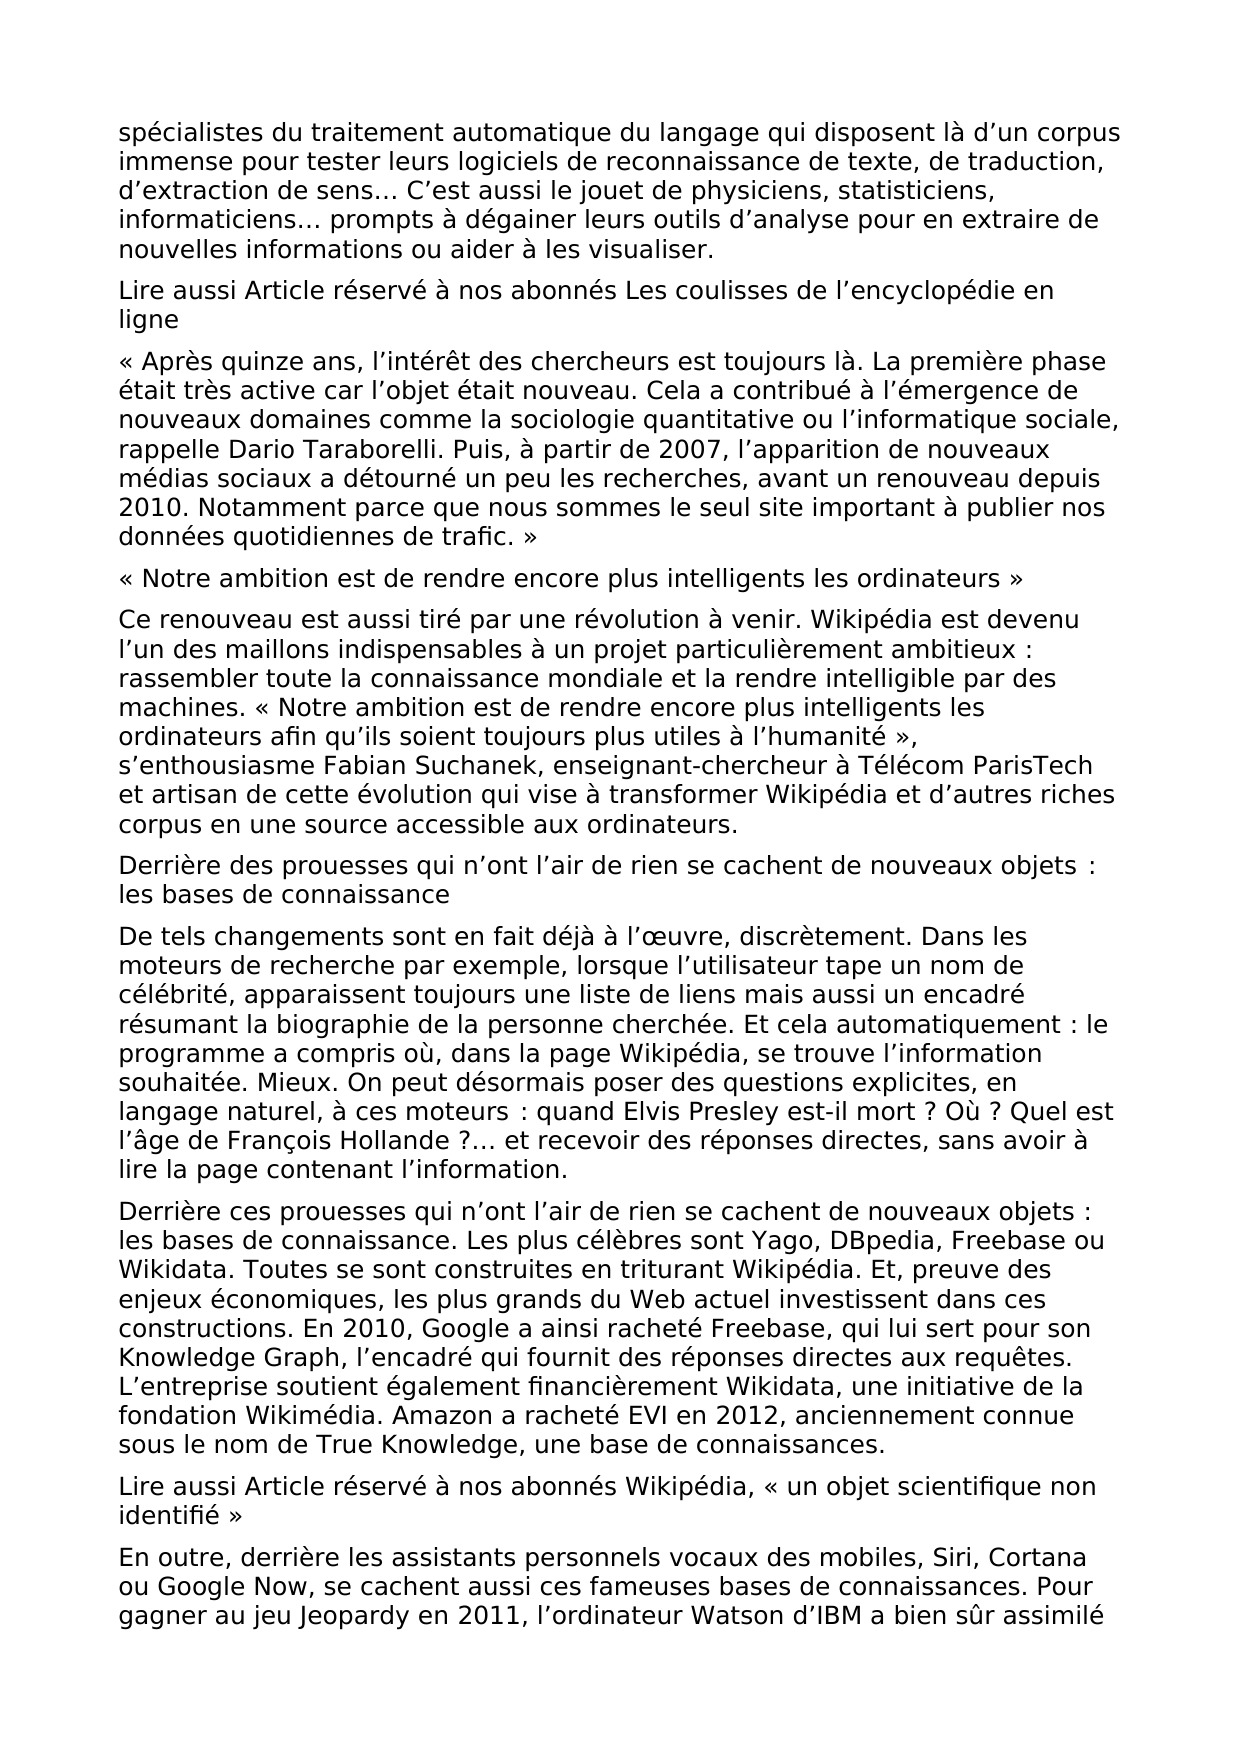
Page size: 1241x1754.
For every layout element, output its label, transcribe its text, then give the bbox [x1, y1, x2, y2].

text Derrière des prouesses qui n’ont l’air de rien se cachent de nouveaux objets : les bases de connaissance [118, 851, 1122, 910]
text Derrière ces prouesses qui n’ont l’air de rien se cachent de nouveaux objets : les bases de connaissance. Les plus célèbres sont Yago, DBpedia, Freebase ou Wikidata. Toutes se sont construites en triturant Wikipédia. Et, preuve des enjeux économiques, les plus grands du Web actuel investissent dans ces constructions. En 2010, Google a ainsi racheté Freebase, qui lui sert pour son Knowledge Graph, l’encadré qui fournit des réponses directes aux requêtes. L’entreprise soutient également financièrement Wikidata, une initiative de la fondation ­Wikimédia. Amazon a racheté EVI en 2012, anciennement connue sous le nom de True Knowledge, une base de connaissances. [118, 1197, 1122, 1460]
text « Notre ambition est de rendre encore plus intelligents les ordinateurs » [118, 564, 1122, 593]
text En outre, derrière les assistants personnels vocaux des mobiles, Siri, Cortana ou Google Now, se cachent aussi ces fameuses bases de connaissances. Pour gagner au jeu Jeopardy en 2011, l’ordinateur Watson d’IBM a bien sûr assimilé [118, 1543, 1122, 1631]
text De tels changements sont en fait déjà à l’œuvre, discrètement. Dans les moteurs de recherche par exemple, lorsque l’utilisateur tape un nom de célébrité, apparaissent toujours une liste de liens mais aussi un encadré résumant la biographie de la personne cherchée. Et cela automatiquement : le programme a compris où, dans la page Wikipédia, se trouve l’information souhaitée. Mieux. On peut désormais poser des questions explicites, en langage naturel, à ces moteurs : quand Elvis Presley est-il mort ? Où ? Quel est l’âge de François Hollande ?… et recevoir des réponses directes, sans avoir à lire la page contenant l’information. [118, 922, 1122, 1185]
text Lire aussi Article réservé à nos abonnés Wikipédia, « un objet scientifique non identifié » [118, 1472, 1122, 1531]
text spécialistes du traitement automatique du langage qui disposent là d’un corpus immense pour tester leurs logiciels de reconnaissance de texte, de traduction, d’extraction de sens… C’est aussi le jouet de physiciens, statisticiens, informaticiens… prompts à dégainer leurs outils d’analyse pour en extraire de nouvelles informations ou aider à les visualiser. [118, 118, 1122, 264]
text Ce renouveau est aussi tiré par une révolution à venir. Wikipédia est devenu l’un des maillons indispensables à un projet particulièrement ambitieux : rassembler toute la connaissance mondiale et la rendre intelligible par des machines. « Notre ambition est de rendre encore plus intelligents les ordinateurs afin qu’ils soient toujours plus utiles à l’humanité », s’enthousiasme Fabian Suchanek, enseignant-chercheur à Télécom ParisTech et artisan de cette évolution qui vise à transformer Wikipédia et d’autres riches corpus en une source accessible aux ordinateurs. [118, 606, 1122, 839]
text « Après quinze ans, l’intérêt des chercheurs est toujours là. La première phase était très active car l’objet était nouveau. Cela a contribué à l’émergence de nouveaux domaines comme la sociologie quantitative ou l’informatique sociale, rappelle Dario Taraborelli. Puis, à partir de 2007, l’apparition de nouveaux médias sociaux a détourné un peu les recherches, avant un renouveau depuis 2010. Notamment parce que nous sommes le seul site important à publier nos données quotidiennes de trafic. » [118, 347, 1122, 551]
text Lire aussi Article réservé à nos abonnés Les coulisses de l’encyclopédie en ligne [118, 276, 1122, 335]
